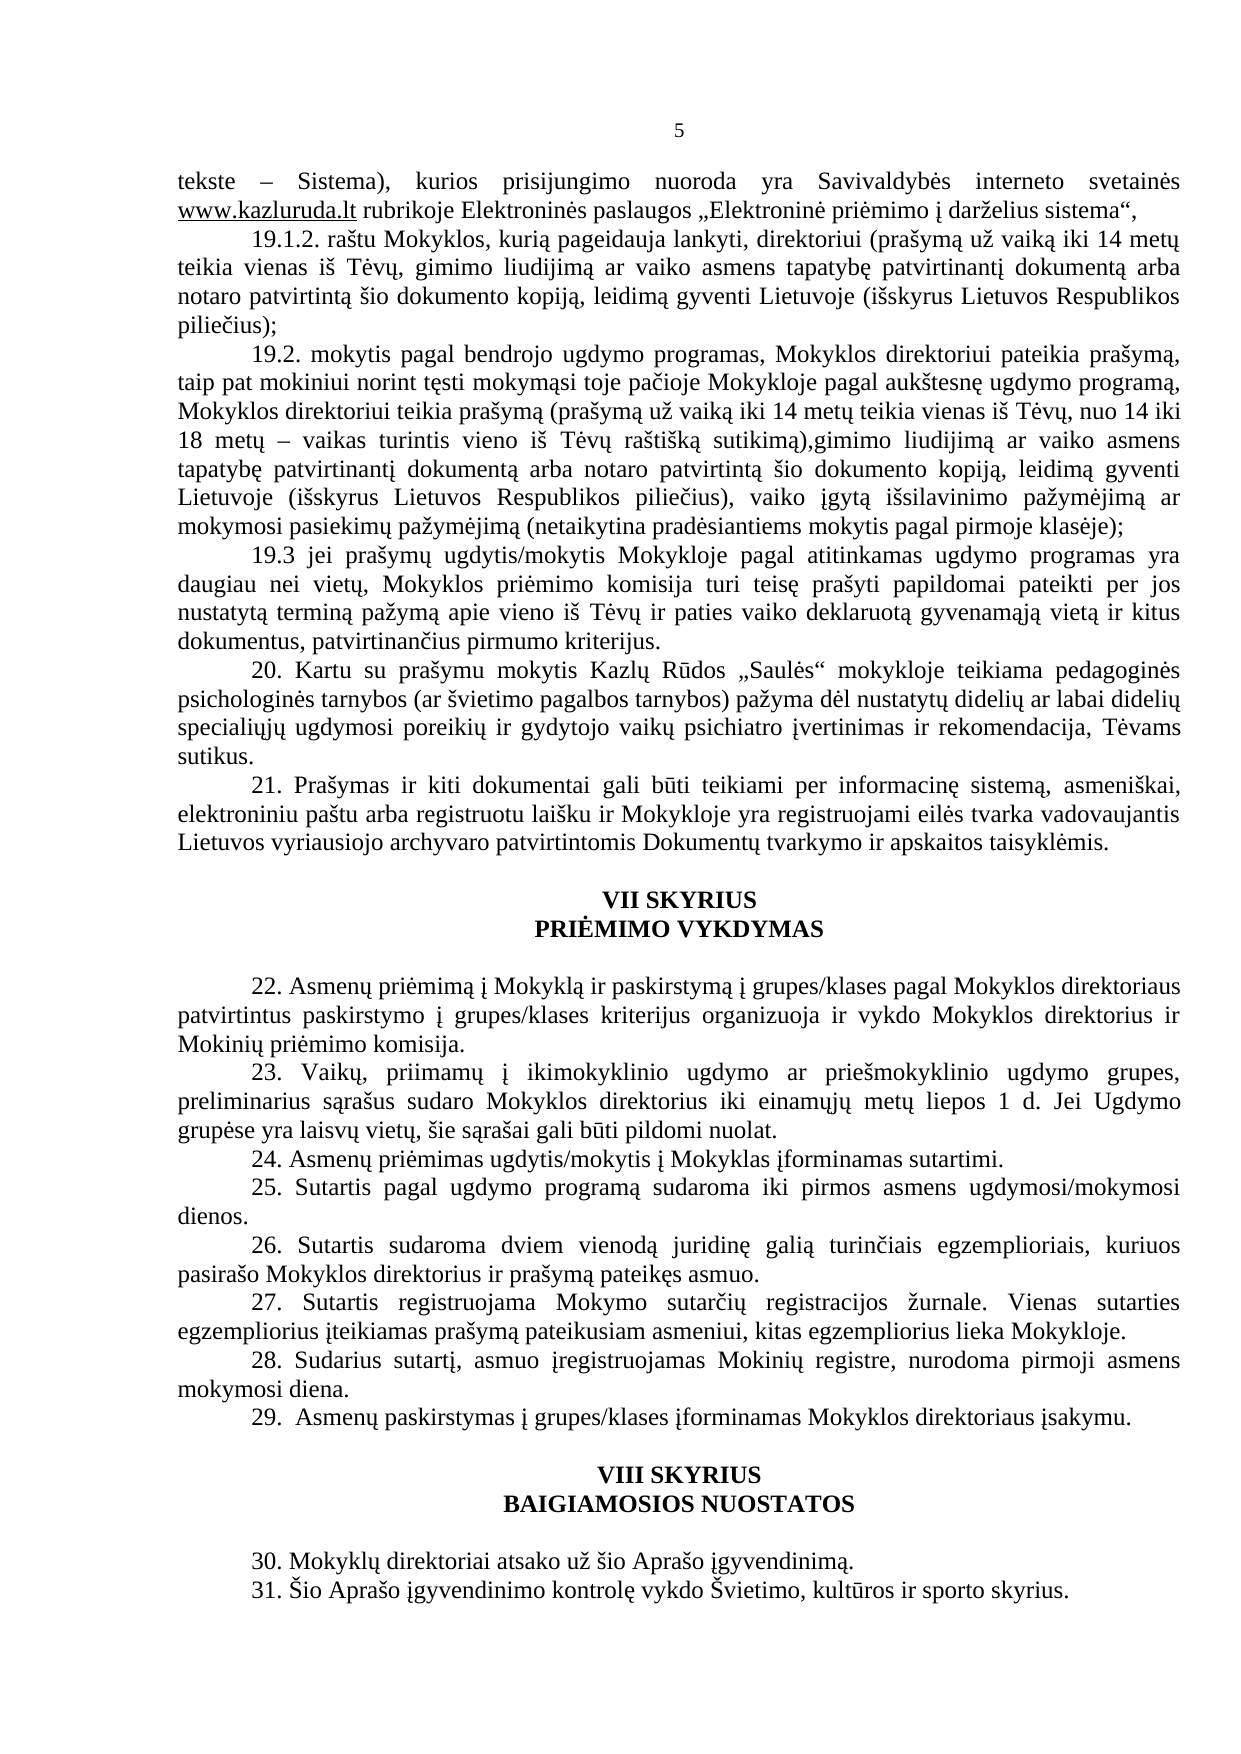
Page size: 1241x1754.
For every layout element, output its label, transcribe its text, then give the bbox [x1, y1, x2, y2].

text 28. Sudarius sutartį, asmuo įregistruojamas Mokinių registre, nurodoma pirmoji asmens mokymosi diena. [177, 1345, 1181, 1402]
text 20. Kartu su prašymu mokytis Kazlų Rūdos „Saulės“ mokykloje teikiama pedagoginės psichologinės tarnybos (ar švietimo pagalbos tarnybos) pažyma dėl nustatytų didelių ar labai didelių specialiųjų ugdymosi poreikių ir gydytojo vaikų psichiatro įvertinimas ir rekomendacija, Tėvams sutikus. [177, 655, 1181, 770]
text VII SKYRIUS [177, 885, 1181, 914]
text 25. Sutartis pagal ugdymo programą sudaroma iki pirmos asmens ugdymosi/mokymosi dienos. [177, 1172, 1181, 1230]
text 27. Sutartis registruojama Mokymo sutarčių registracijos žurnale. Vienas sutarties egzempliorius įteikiamas prašymą pateikusiam asmeniui, kitas egzempliorius lieka Mokykloje. [177, 1287, 1181, 1345]
text 19.1.2. raštu Mokyklos, kurią pageidauja lankyti, direktoriui (prašymą už vaiką iki 14 metų teikia vienas iš Tėvų, gimimo liudijimą ar vaiko asmens tapatybę patvirtinantį dokumentą arba notaro patvirtintą šio dokumento kopiją, leidimą gyventi Lietuvoje (išskyrus Lietuvos Respublikos piliečius); [177, 224, 1181, 339]
text 24. Asmenų priėmimas ugdytis/mokytis į Mokyklas įforminamas sutartimi. [177, 1144, 1181, 1172]
text 26. Sutartis sudaroma dviem vienodą juridinę galią turinčiais egzemplioriais, kuriuos pasirašo Mokyklos direktorius ir prašymą pateikęs asmuo. [177, 1230, 1181, 1287]
text 21. Prašymas ir kiti dokumentai gali būti teikiami per informacinę sistemą, asmeniškai, elektroniniu paštu arba registruotu laišku ir Mokykloje yra registruojami eilės tvarka vadovaujantis Lietuvos vyriausiojo archyvaro patvirtintomis Dokumentų tvarkymo ir apskaitos taisyklėmis. [177, 770, 1181, 856]
text tekste – Sistema), kurios prisijungimo nuoroda yra Savivaldybės interneto svetainės www.kazluruda.lt rubrikoje Elektroninės paslaugos „Elektroninė priėmimo į darželius sistema“, [177, 166, 1181, 224]
text 30. Mokyklų direktoriai atsako už šio Aprašo įgyvendinimą. [177, 1546, 1181, 1575]
text 29. Asmenų paskirstymas į grupes/klases įforminamas Mokyklos direktoriaus įsakymu. [177, 1402, 1181, 1431]
text 19.2. mokytis pagal bendrojo ugdymo programas, Mokyklos direktoriui pateikia prašymą, taip pat mokiniui norint tęsti mokymąsi toje pačioje Mokykloje pagal aukštesnę ugdymo programą, Mokyklos direktoriui teikia prašymą (prašymą už vaiką iki 14 metų teikia vienas iš Tėvų, nuo 14 iki 18 metų – vaikas turintis vieno iš Tėvų raštišką sutikimą),gimimo liudijimą ar vaiko asmens tapatybę patvirtinantį dokumentą arba notaro patvirtintą šio dokumento kopiją, leidimą gyventi Lietuvoje (išskyrus Lietuvos Respublikos piliečius), vaiko įgytą išsilavinimo pažymėjimą ar mokymosi pasiekimų pažymėjimą (netaikytina pradėsiantiems mokytis pagal pirmoje klasėje); [177, 339, 1181, 540]
text 22. Asmenų priėmimą į Mokyklą ir paskirstymą į grupes/klases pagal Mokyklos direktoriaus patvirtintus paskirstymo į grupes/klases kriterijus organizuoja ir vykdo Mokyklos direktorius ir Mokinių priėmimo komisija. [177, 971, 1181, 1057]
text BAIGIAMOSIOS NUOSTATOS [177, 1489, 1181, 1517]
text 31. Šio Aprašo įgyvendinimo kontrolę vykdo Švietimo, kultūros ir sporto skyrius. [177, 1575, 1181, 1604]
text VIII SKYRIUS [177, 1460, 1181, 1489]
text PRIĖMIMO VYKDYMAS [177, 914, 1181, 942]
text 23. Vaikų, priimamų į ikimokyklinio ugdymo ar priešmokyklinio ugdymo grupes, preliminarius sąrašus sudaro Mokyklos direktorius iki einamųjų metų liepos 1 d. Jei Ugdymo grupėse yra laisvų vietų, šie sąrašai gali būti pildomi nuolat. [177, 1057, 1181, 1144]
text 19.3 jei prašymų ugdytis/mokytis Mokykloje pagal atitinkamas ugdymo programas yra daugiau nei vietų, Mokyklos priėmimo komisija turi teisę prašyti papildomai pateikti per jos nustatytą terminą pažymą apie vieno iš Tėvų ir paties vaiko deklaruotą gyvenamąją vietą ir kitus dokumentus, patvirtinančius pirmumo kriterijus. [177, 540, 1181, 655]
